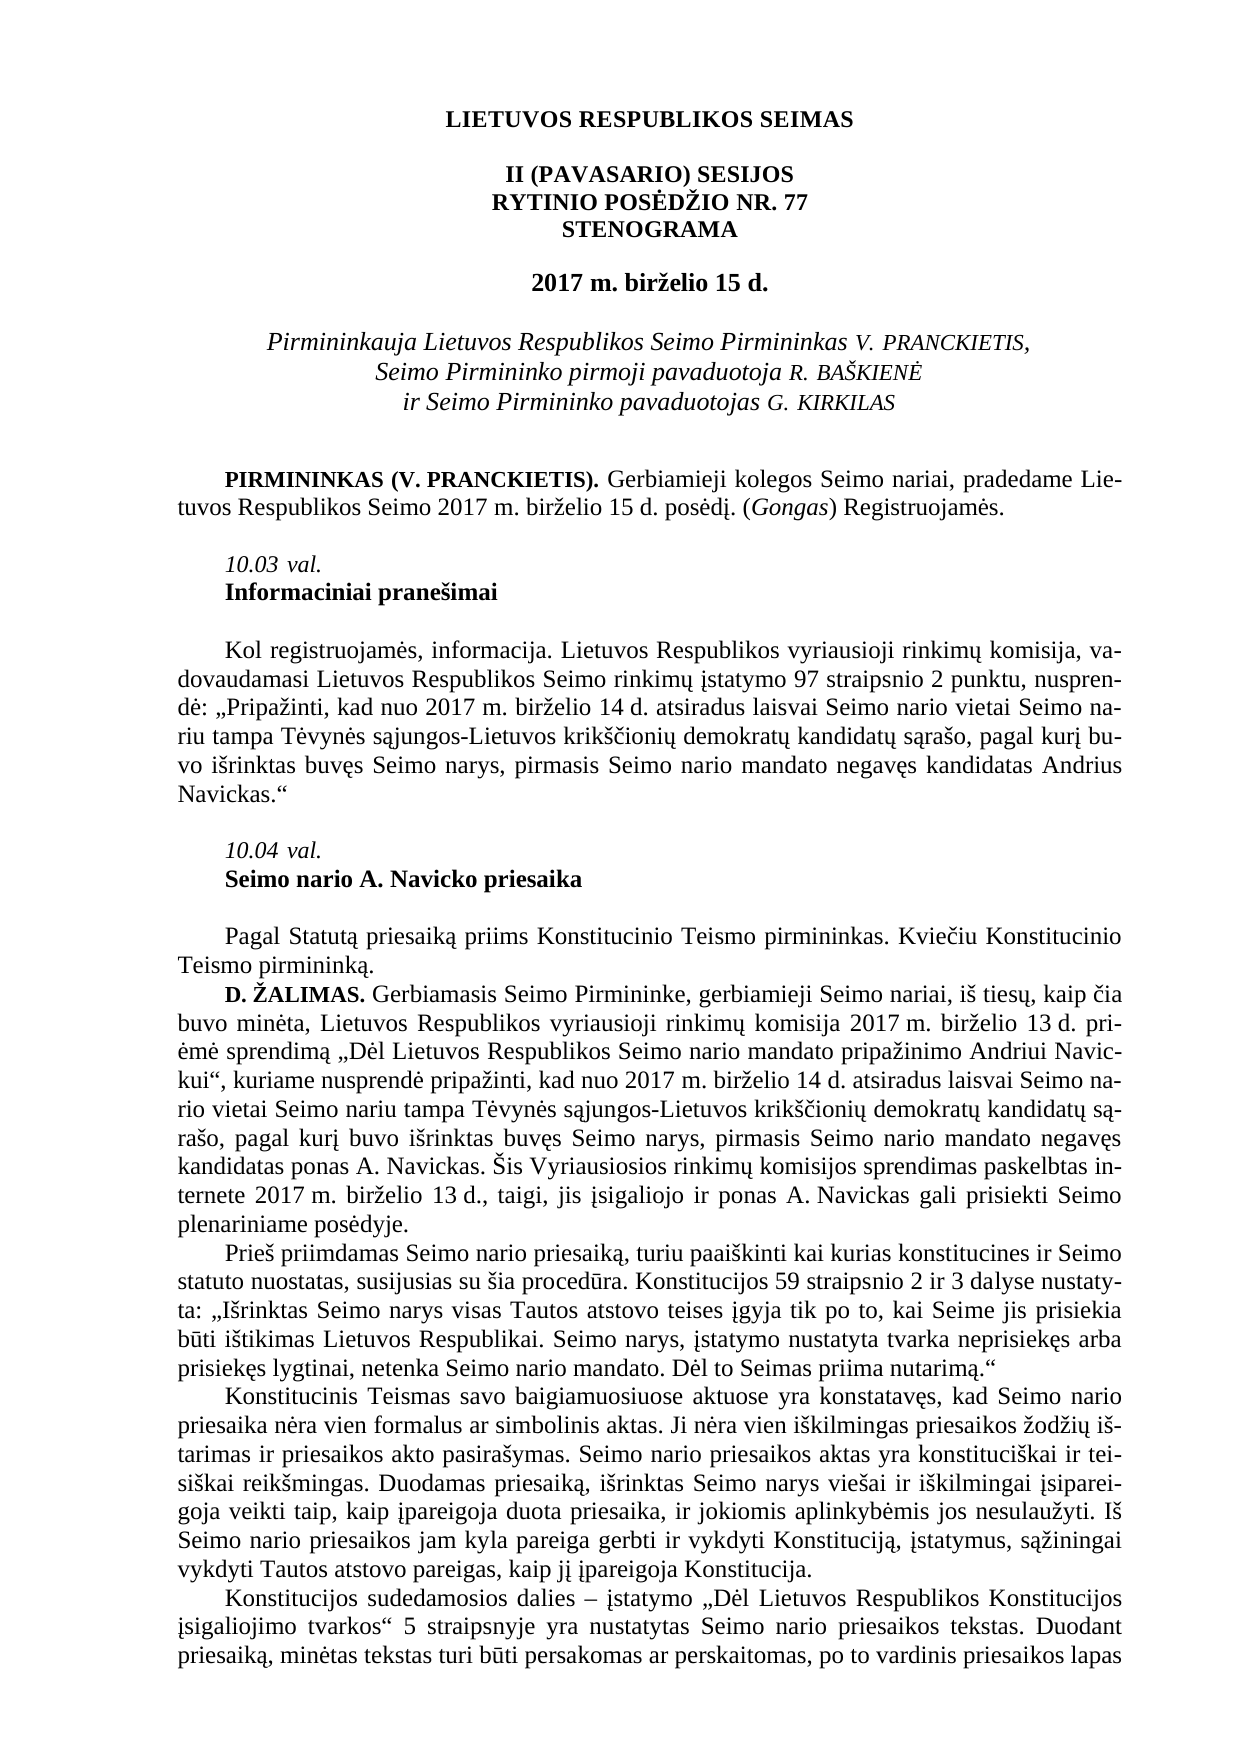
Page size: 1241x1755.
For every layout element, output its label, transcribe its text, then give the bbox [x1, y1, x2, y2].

text Pirmininkauja Lietuvos Respublikos Seimo Pirmininkas V. PRANCKIETIS, Seimo Pirmininko pirmoji pavaduotoja R. BAŠKIENĖ ir Seimo Pirmininko pavaduotojas G. KIRKILAS [177, 326, 1122, 416]
title RYTINIO posėdžio NR. 77 [177, 187, 1122, 215]
text 10.03 val. [224, 550, 1122, 577]
text Pa­gal Sta­tu­tą prie­sai­ką pri­ims Kon­sti­tu­ci­nio Teis­mo pir­mi­nin­kas. Kvie­čiu Kon­sti­tu­ci­nio Teis­mo pir­mi­nin­ką. [177, 921, 1122, 979]
title II (PAVASARIO) SESIJOS [177, 160, 1122, 187]
title STENOGRAMA [177, 215, 1122, 243]
text Sei­mo na­rio A. Na­vic­ko prie­sai­ka [177, 864, 1122, 893]
text In­for­ma­ci­niai pra­ne­ši­mai [177, 577, 1122, 606]
text D. ŽALIMAS. Ger­bia­ma­sis Sei­mo Pir­mi­nin­ke, ger­bia­mie­ji Sei­mo na­riai, iš tie­sų, kaip čia bu­vo mi­nė­ta, Lie­tu­vos Res­pub­li­kos vy­riau­sio­ji rin­ki­mų ko­mi­si­ja 2017 m. bir­že­lio 13 d. pri­ėmė spren­di­mą „Dėl Lie­tu­vos Res­pub­li­kos Sei­mo na­rio man­da­to pri­pa­ži­ni­mo An­driui Na­vic­kui“, ku­ria­me nu­spren­dė pri­pa­žin­ti, kad nuo 2017 m. bir­že­lio 14 d. at­si­ra­dus lais­vai Sei­mo na­rio vie­tai Sei­mo na­riu tam­pa Tė­vy­nės są­jun­gos-Lie­tu­vos krikš­čio­nių de­mok­ra­tų kan­di­da­tų są­ra­šo, pa­gal ku­rį bu­vo iš­rink­tas bu­vęs Sei­mo na­rys, pir­ma­sis Sei­mo na­rio man­da­to ne­ga­vęs kan­di­da­tas po­nas A. Na­vic­kas. Šis Vy­riau­sio­sios rin­ki­mų ko­mi­si­jos spren­di­mas pa­skelb­tas in­ter­ne­te 2017 m. bir­že­lio 13 d., tai­gi, jis įsi­ga­lio­jo ir po­nas A. Na­vic­kas ga­li pri­siek­ti Sei­mo ple­na­ri­nia­me po­sė­dy­je. [177, 979, 1122, 1238]
text 10.04 val. [224, 836, 1122, 864]
text Prieš pri­im­da­mas Sei­mo na­rio prie­sai­ką, tu­riu pa­aiš­kin­ti kai ku­rias kon­sti­tu­ci­nes ir Sei­mo sta­tu­to nuo­sta­tas, su­si­ju­sias su šia pro­ce­dū­ra. Kon­sti­tu­ci­jos 59 straips­nio 2 ir 3 da­ly­se nu­sta­ty­ta: „Iš­rink­tas Sei­mo na­rys vi­sas Tau­tos at­sto­vo tei­ses įgy­ja tik po to, kai Sei­me jis pri­sie­kia bū­ti iš­ti­ki­mas Lie­tu­vos Res­pub­li­kai. Sei­mo na­rys, įsta­ty­mo nu­sta­ty­ta tvar­ka ne­pri­sie­kęs ar­ba pri­sie­kęs lyg­ti­nai, ne­ten­ka Sei­mo na­rio man­da­to. Dėl to Sei­mas pri­ima nu­ta­ri­mą.“ [177, 1238, 1122, 1381]
text Kon­sti­tu­ci­jos su­de­da­mo­sios da­lies – įsta­ty­mo „Dėl Lie­tu­vos Res­pub­li­kos Kon­sti­tu­ci­jos įsi­ga­lio­ji­mo tvar­kos“ 5 straips­ny­je yra nu­sta­ty­tas Sei­mo na­rio prie­sai­kos teks­tas. Duo­dant prie­sai­ką, mi­nė­tas teks­tas tu­ri bū­ti per­sa­ko­mas ar per­skai­to­mas, po to var­di­nis prie­sai­kos la­pas [177, 1583, 1122, 1669]
text PIRMININKAS (V. PRANCKIETIS). Ger­bia­mie­ji ko­le­gos Sei­mo na­riai, pra­de­da­me Lie­tu­vos Res­pub­li­kos Sei­mo 2017 m. bir­že­lio 15 d. po­sė­dį. (Gon­gas) Re­gist­ruo­ja­mės. [177, 464, 1122, 521]
text Kol re­gist­ruo­ja­mės, in­for­ma­ci­ja. Lie­tu­vos Res­pub­li­kos vy­riau­sio­ji rin­ki­mų ko­mi­si­ja, va­do­vau­da­ma­si Lie­tu­vos Res­pub­li­kos Sei­mo rin­ki­mų įsta­ty­mo 97 straips­nio 2 punk­tu, nu­spren­dė: „Pri­pa­žin­ti, kad nuo 2017 m. bir­že­lio 14 d. at­si­ra­dus lais­vai Sei­mo na­rio vie­tai Sei­mo na­riu tam­pa Tė­vy­nės są­jun­gos-Lie­tu­vos krikš­čio­nių de­mok­ra­tų kan­di­da­tų są­ra­šo, pa­gal ku­rį bu­vo iš­rink­tas bu­vęs Sei­mo na­rys, pir­ma­sis Sei­mo na­rio man­da­to ne­ga­vęs kan­di­da­tas An­drius Na­vic­kas.“ [177, 635, 1122, 807]
title LIETUVOS RESPUBLIKOS SEIMAS [177, 105, 1122, 132]
text 2017 m. birželio 15 d. [177, 267, 1122, 297]
text Kon­sti­tu­ci­nis Teis­mas sa­vo bai­gia­muo­siuo­se ak­tuo­se yra kon­sta­ta­vęs, kad Sei­mo na­rio prie­sai­ka nė­ra vien for­ma­lus ar sim­bo­li­nis ak­tas. Ji nė­ra vien iš­kil­min­gas prie­sai­kos žo­džių iš­ta­ri­mas ir prie­sai­kos ak­to pa­si­ra­šy­mas. Sei­mo na­rio prie­sai­kos ak­tas yra kon­sti­tu­ciš­kai ir tei­siš­kai reikš­min­gas. Duo­da­mas prie­sai­ką, iš­rink­tas Sei­mo na­rys vie­šai ir iš­kil­min­gai įsi­pa­rei­go­ja veik­ti taip, kaip įpa­rei­go­ja duo­ta prie­sai­ka, ir jo­kio­mis ap­lin­ky­bė­mis jos ne­su­lau­žy­ti. Iš Sei­mo na­rio prie­sai­kos jam ky­la pa­rei­ga gerb­ti ir vyk­dy­ti Kon­sti­tu­ci­ją, įsta­ty­mus, są­ži­nin­gai vyk­dy­ti Tau­tos at­sto­vo pa­rei­gas, kaip jį įpa­rei­go­ja Kon­sti­tu­ci­ja. [177, 1381, 1122, 1583]
